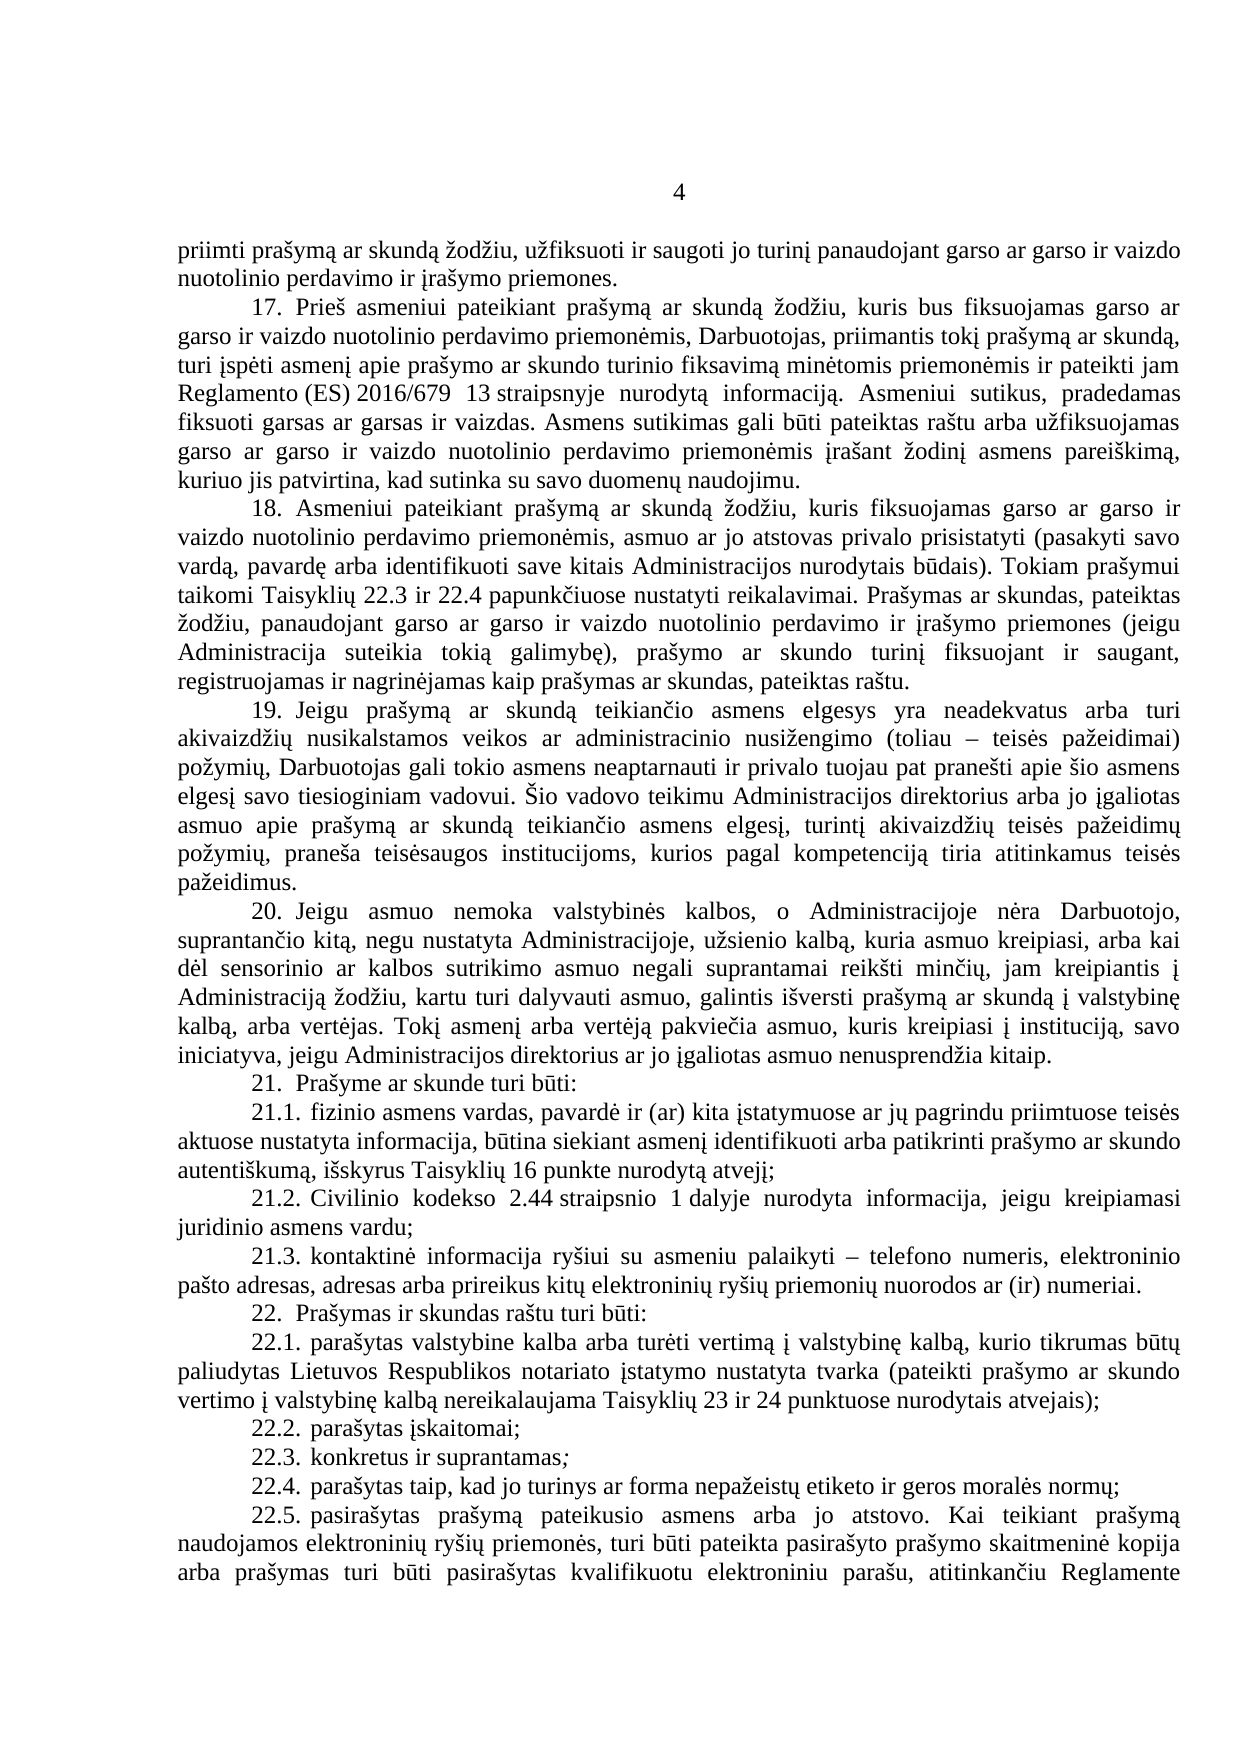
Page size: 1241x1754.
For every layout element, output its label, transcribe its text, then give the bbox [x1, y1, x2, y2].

text 18. Asmeniui pateikiant prašymą ar skundą žodžiu, kuris fiksuojamas garso ar garso ir vaizdo nuotolinio perdavimo priemonėmis, asmuo ar jo atstovas privalo prisistatyti (pasakyti savo vardą, pavardę arba identifikuoti save kitais Administracijos nurodytais būdais). Tokiam prašymui taikomi Taisyklių 22.3 ir 22.4 papunkčiuose nustatyti reikalavimai. Prašymas ar skundas, pateiktas žodžiu, panaudojant garso ar garso ir vaizdo nuotolinio perdavimo ir įrašymo priemones (jeigu Administracija suteikia tokią galimybę), prašymo ar skundo turinį fiksuojant ir saugant, registruojamas ir nagrinėjamas kaip prašymas ar skundas, pateiktas raštu. [177, 493, 1181, 695]
text 21.2. Civilinio kodekso 2.44 straipsnio 1 dalyje nurodyta informacija, jeigu kreipiamasi juridinio asmens vardu; [177, 1183, 1181, 1241]
text 22. Prašymas ir skundas raštu turi būti: [177, 1298, 1181, 1327]
text 22.4. parašytas taip, kad jo turinys ar forma nepažeistų etiketo ir geros moralės normų; [177, 1471, 1181, 1500]
text 22.2. parašytas įskaitomai; [177, 1413, 1181, 1442]
text 22.1. parašytas valstybine kalba arba turėti vertimą į valstybinę kalbą, kurio tikrumas būtų paliudytas Lietuvos Respublikos notariato įstatymo nustatyta tvarka (pateikti prašymo ar skundo vertimo į valstybinę kalbą nereikalaujama Taisyklių 23 ir 24 punktuose nurodytais atvejais); [177, 1327, 1181, 1413]
text priimti prašymą ar skundą žodžiu, užfiksuoti ir saugoti jo turinį panaudojant garso ar garso ir vaizdo nuotolinio perdavimo ir įrašymo priemones. [177, 235, 1181, 292]
text 17. Prieš asmeniui pateikiant prašymą ar skundą žodžiu, kuris bus fiksuojamas garso ar garso ir vaizdo nuotolinio perdavimo priemonėmis, Darbuotojas, priimantis tokį prašymą ar skundą, turi įspėti asmenį apie prašymo ar skundo turinio fiksavimą minėtomis priemonėmis ir pateikti jam Reglamento (ES) 2016/679 13 straipsnyje nurodytą informaciją. Asmeniui sutikus, pradedamas fiksuoti garsas ar garsas ir vaizdas. Asmens sutikimas gali būti pateiktas raštu arba užfiksuojamas garso ar garso ir vaizdo nuotolinio perdavimo priemonėmis įrašant žodinį asmens pareiškimą, kuriuo jis patvirtina, kad sutinka su savo duomenų naudojimu. [177, 292, 1181, 493]
text 21.1. fizinio asmens vardas, pavardė ir (ar) kita įstatymuose ar jų pagrindu priimtuose teisės aktuose nustatyta informacija, būtina siekiant asmenį identifikuoti arba patikrinti prašymo ar skundo autentiškumą, išskyrus Taisyklių 16 punkte nurodytą atvejį; [177, 1097, 1181, 1183]
text 20. Jeigu asmuo nemoka valstybinės kalbos, o Administracijoje nėra Darbuotojo, suprantančio kitą, negu nustatyta Administracijoje, užsienio kalbą, kuria asmuo kreipiasi, arba kai dėl sensorinio ar kalbos sutrikimo asmuo negali suprantamai reikšti minčių, jam kreipiantis į Administraciją žodžiu, kartu turi dalyvauti asmuo, galintis išversti prašymą ar skundą į valstybinę kalbą, arba vertėjas. Tokį asmenį arba vertėją pakviečia asmuo, kuris kreipiasi į instituciją, savo iniciatyva, jeigu Administracijos direktorius ar jo įgaliotas asmuo nenusprendžia kitaip. [177, 896, 1181, 1068]
text 21. Prašyme ar skunde turi būti: [177, 1068, 1181, 1097]
text 22.5. pasirašytas prašymą pateikusio asmens arba jo atstovo. Kai teikiant prašymą naudojamos elektroninių ryšių priemonės, turi būti pateikta pasirašyto prašymo skaitmeninė kopija arba prašymas turi būti pasirašytas kvalifikuotu elektroniniu parašu, atitinkančiu Reglamente [177, 1500, 1181, 1586]
text 21.3. kontaktinė informacija ryšiui su asmeniu palaikyti – telefono numeris, elektroninio pašto adresas, adresas arba prireikus kitų elektroninių ryšių priemonių nuorodos ar (ir) numeriai. [177, 1241, 1181, 1298]
text 19. Jeigu prašymą ar skundą teikiančio asmens elgesys yra neadekvatus arba turi akivaizdžių nusikalstamos veikos ar administracinio nusižengimo (toliau – teisės pažeidimai) požymių, Darbuotojas gali tokio asmens neaptarnauti ir privalo tuojau pat pranešti apie šio asmens elgesį savo tiesioginiam vadovui. Šio vadovo teikimu Administracijos direktorius arba jo įgaliotas asmuo apie prašymą ar skundą teikiančio asmens elgesį, turintį akivaizdžių teisės pažeidimų požymių, praneša teisėsaugos institucijoms, kurios pagal kompetenciją tiria atitinkamus teisės pažeidimus. [177, 695, 1181, 896]
text 22.3. konkretus ir suprantamas; [177, 1442, 1181, 1471]
